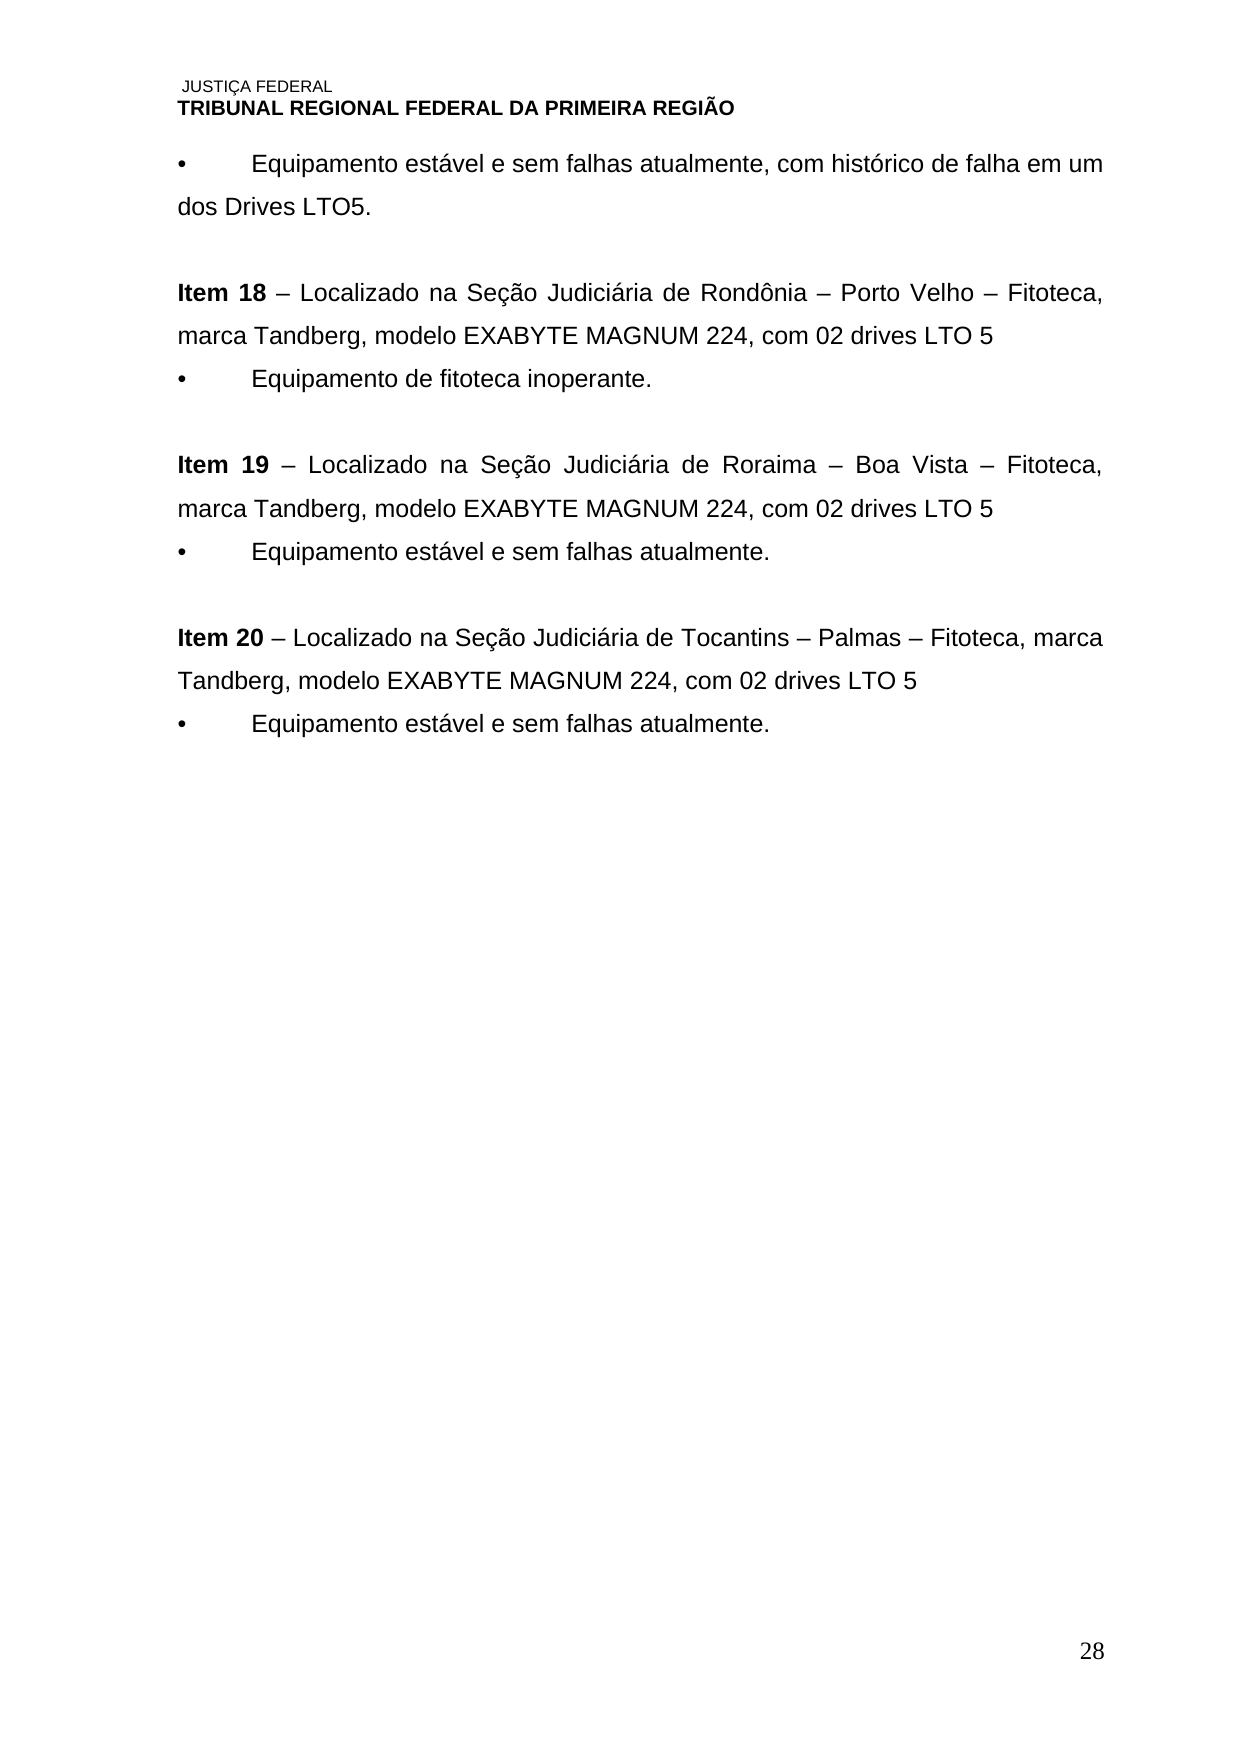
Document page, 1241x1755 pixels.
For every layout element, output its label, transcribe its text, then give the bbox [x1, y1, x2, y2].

text • Equipamento estável e sem falhas atualmente, com histórico de falha em um dos Drives LTO5. [177, 149, 1104, 221]
text Item 20 – Localizado na Seção Judiciária de Tocantins – Palmas – Fitoteca, marca Tandberg, modelo EXABYTE MAGNUM 224, com 02 drives LTO 5 [1014, 623, 1104, 695]
text • Equipamento de fitoteca inoperante. [177, 364, 1104, 393]
text Item 19 – Localizado na Seção Judiciária de Roraima – Boa Vista – Fitoteca, marca Tandberg, modelo EXABYTE MAGNUM 224, com 02 drives LTO 5 [177, 451, 1104, 522]
text • Equipamento estável e sem falhas atualmente. [1014, 709, 1104, 738]
text • Equipamento estável e sem falhas atualmente. [177, 709, 337, 738]
text Item 20 – Localizado na Seção Judiciária de Tocantins – Palmas – Fitoteca, marca Tandberg, modelo EXABYTE MAGNUM 224, com 02 drives LTO 5 [177, 623, 337, 695]
text • Equipamento estável e sem falhas atualmente. [177, 537, 1104, 566]
text Item 18 – Localizado na Seção Judiciária de Rondônia – Porto Velho – Fitoteca, marca Tandberg, modelo EXABYTE MAGNUM 224, com 02 drives LTO 5 [177, 278, 1104, 350]
